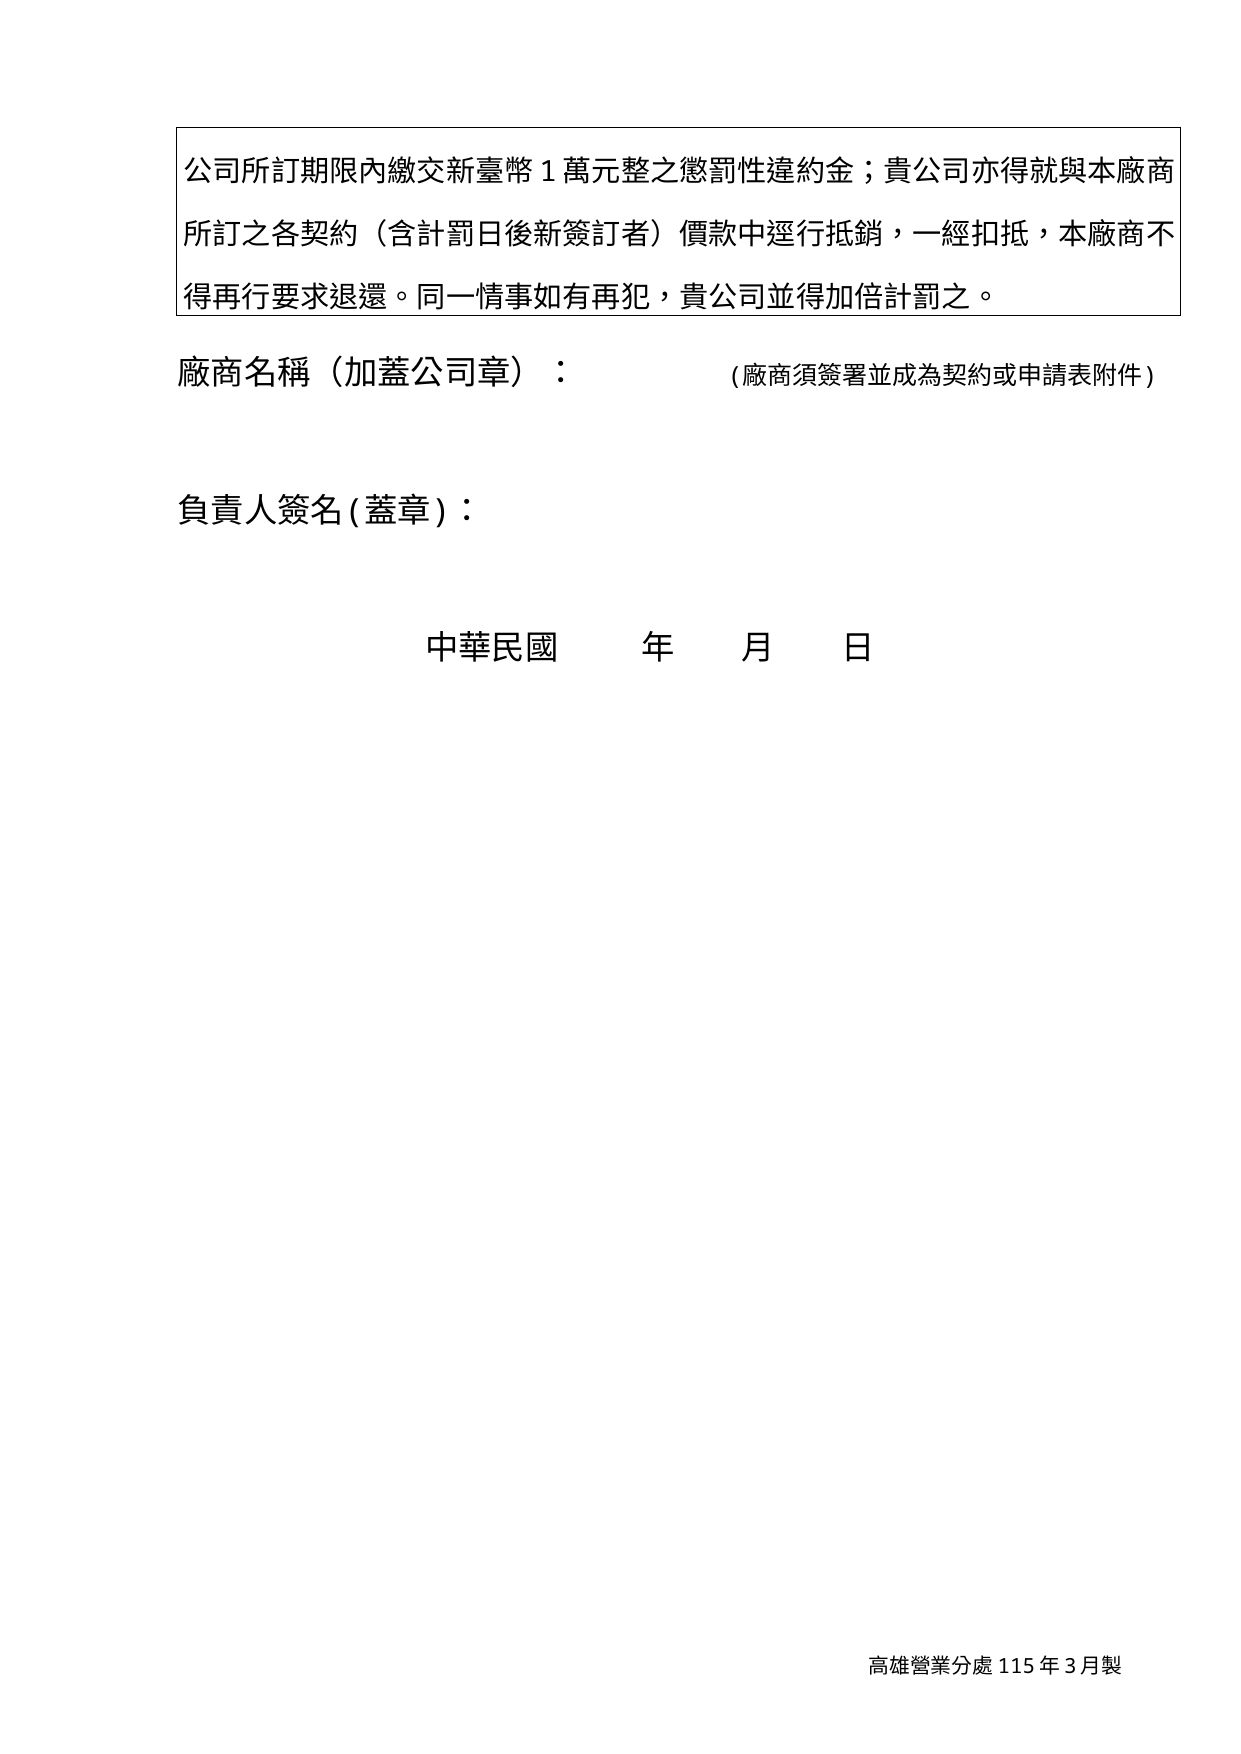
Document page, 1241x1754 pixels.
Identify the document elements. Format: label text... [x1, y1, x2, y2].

text 中華民國 年 月 日 [177, 604, 1122, 666]
text 負責人簽名(蓋章)： [177, 466, 1122, 529]
table_header 公司所訂期限內繳交新臺幣1萬元整之懲罰性違約金；貴公司亦得就與本廠商所訂之各契約（含計罰日後新簽訂者）價款中逕行抵銷，一經扣抵，本廠商不得再行要求退還。同一情事如有再犯，貴公司並得加倍計罰之。 [177, 128, 1180, 315]
text 廠商名稱（加蓋公司章）： (廠商須簽署並成為契約或申請表附件) [177, 329, 1166, 391]
